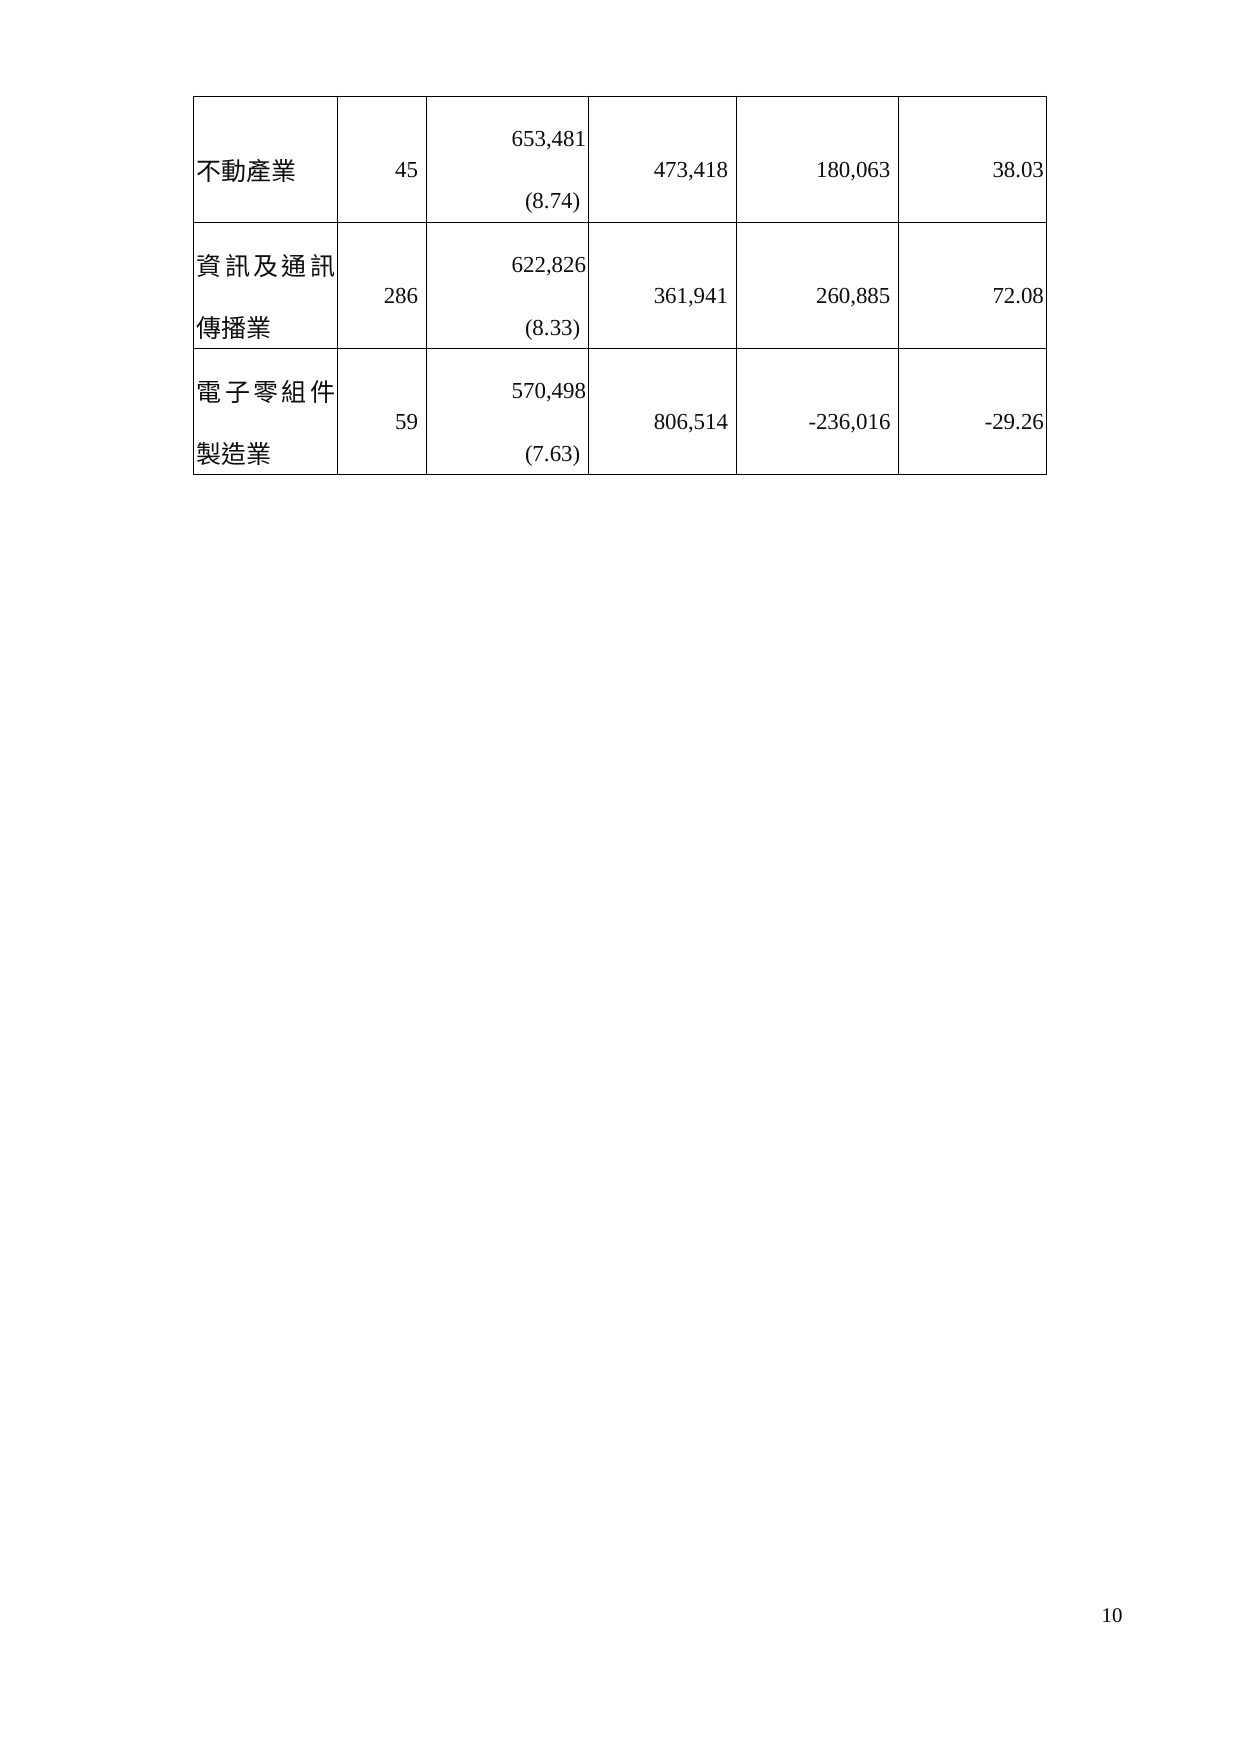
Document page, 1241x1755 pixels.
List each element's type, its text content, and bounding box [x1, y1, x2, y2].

table_cell 38.03 [899, 97, 1046, 222]
table_cell 622,826 (8.33) [427, 223, 588, 348]
table_cell 361,941 [589, 223, 736, 348]
table_cell 286 [338, 223, 426, 348]
table_cell 653,481 (8.74) [427, 97, 588, 222]
table_cell 260,885 [737, 223, 898, 348]
table_cell 570,498 (7.63) [427, 349, 588, 474]
table_cell 72.08 [899, 223, 1046, 348]
table_cell 不動產業 [194, 97, 337, 222]
table_cell 180,063 [737, 97, 898, 222]
table_cell 473,418 [589, 97, 736, 222]
table_cell 45 [338, 97, 426, 222]
table_cell -236,016 [737, 349, 898, 474]
table_cell -29.26 [899, 349, 1046, 474]
table_cell 電子零組件製造業 [194, 349, 337, 474]
table_cell 資訊及通訊傳播業 [194, 223, 337, 348]
table_cell 806,514 [589, 349, 736, 474]
table_cell 59 [338, 349, 426, 474]
